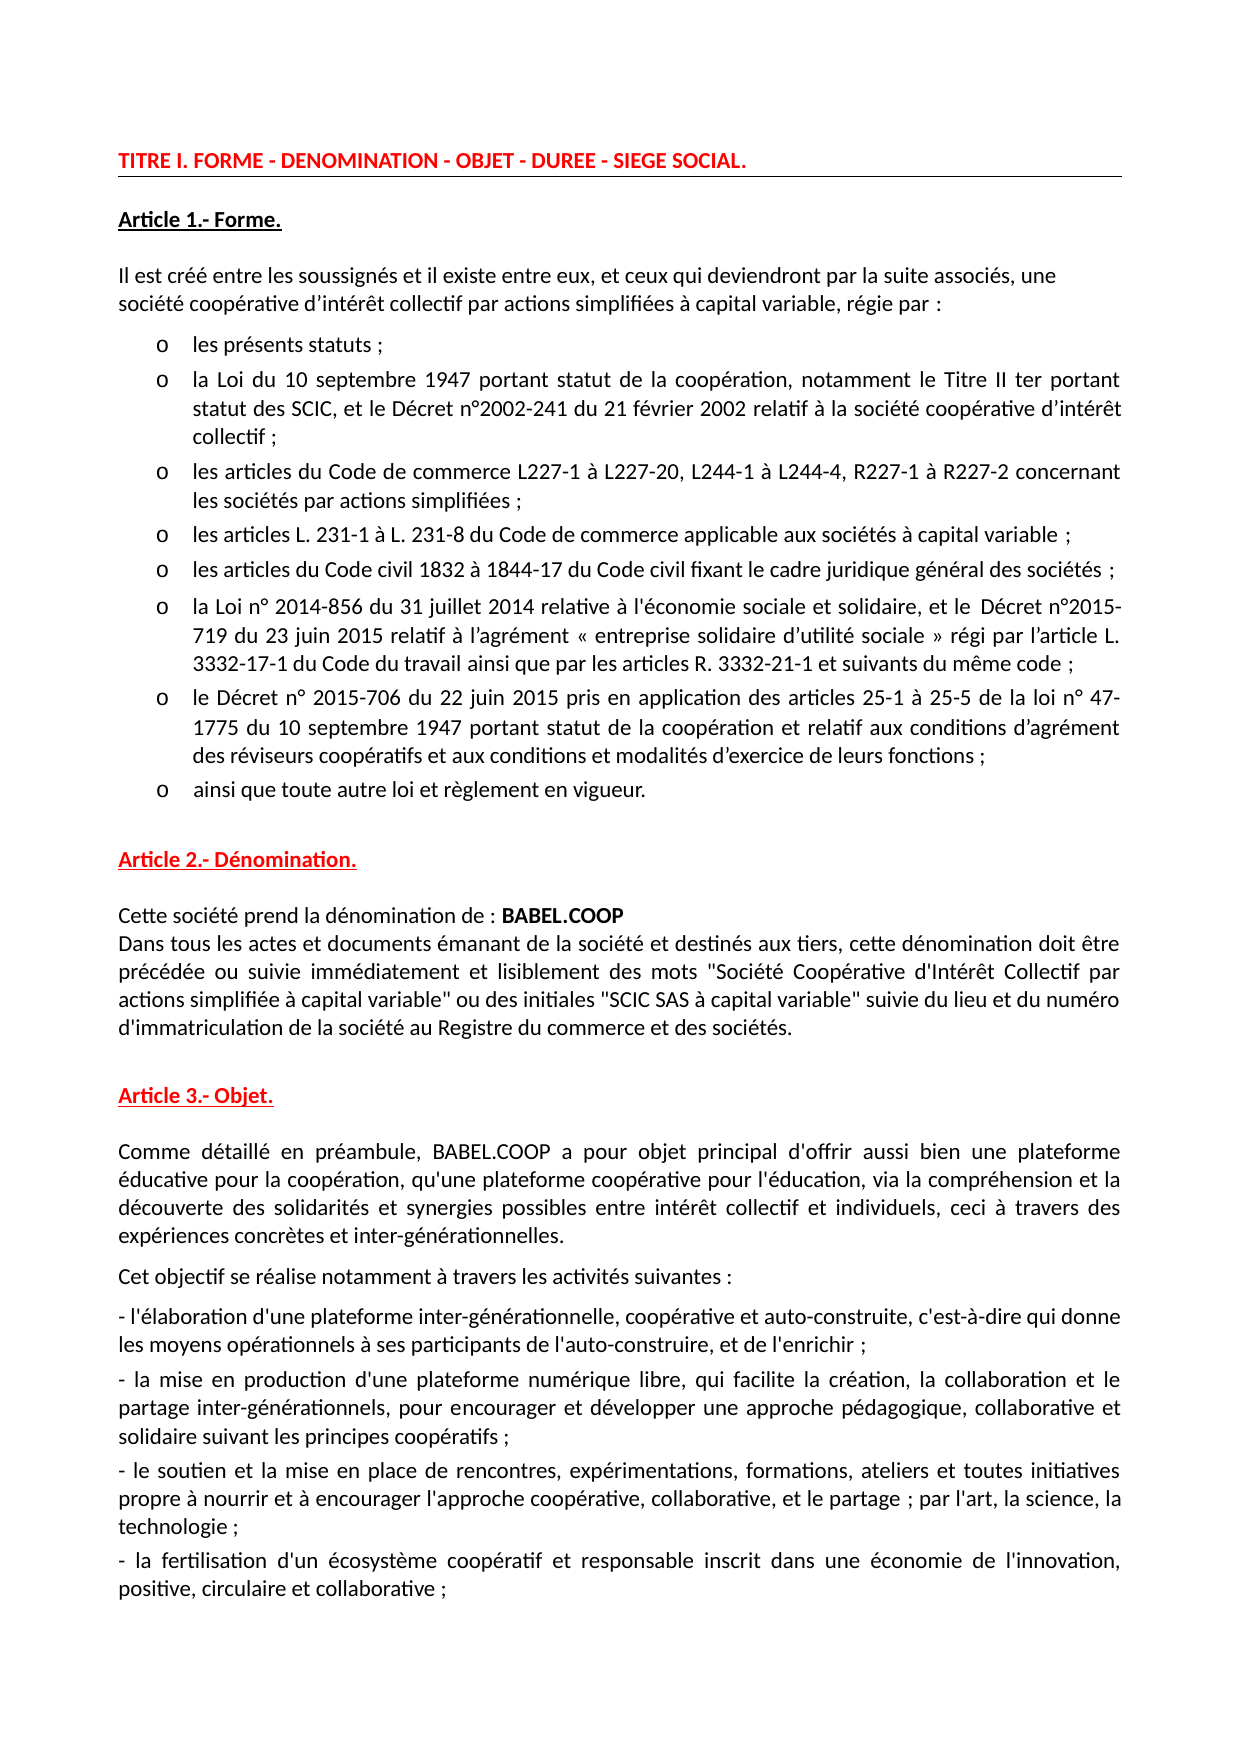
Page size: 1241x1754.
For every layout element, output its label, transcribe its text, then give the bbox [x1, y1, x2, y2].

text - la fertilisation d'un écosystème coopératif et responsable inscrit dans une économie de l'innovation, positive, circulaire et collaborative ; [118, 1546, 1122, 1602]
text Comme détaillé en préambule, BABEL.COOP a pour objet principal d'offrir aussi bien une plateforme éducative pour la coopération, qu'une plateforme coopérative pour l'éducation, via la compréhension et la découverte des solidarités et synergies possibles entre intérêt collectif et individuels, ceci à travers des expériences concrètes et inter-générationnelles. [118, 1137, 1122, 1249]
text Cette société prend la dénomination de : BABEL.COOP [118, 901, 1122, 929]
list les articles du Code de commerce L227-1 à L227-20, L244-1 à L244-4, R227-1 à R227-2 concernant les sociétés par actions simplifiées ; [155, 457, 1122, 514]
text Il est créé entre les soussignés et il existe entre eux, et ceux qui deviendront par la suite associés, une société coopérative d’intérêt collectif par actions simplifiées à capital variable, régie par : [118, 261, 1122, 317]
list le Décret n° 2015-706 du 22 juin 2015 pris en application des articles 25-1 à 25-5 de la loi n° 47-1775 du 10 septembre 1947 portant statut de la coopération et relatif aux conditions d’agrément des réviseurs coopératifs et aux conditions et modalités d’exercice de leurs fonctions ; [155, 683, 1122, 769]
text Dans tous les actes et documents émanant de la société et destinés aux tiers, cette dénomination doit être précédée ou suivie immédiatement et lisiblement des mots "Société Coopérative d'Intérêt Collectif par actions simplifiée à capital variable" ou des initiales "SCIC SAS à capital variable" suivie du lieu et du numéro d'immatriculation de la société au Registre du commerce et des sociétés. [118, 929, 1122, 1041]
list les présents statuts ; [155, 330, 1122, 359]
list la Loi du 10 septembre 1947 portant statut de la coopération, notamment le Titre II ter portant statut des SCIC, et le Décret n°2002-241 du 21 février 2002 relatif à la société coopérative d’intérêt collectif ; [155, 365, 1122, 451]
text - la mise en production d'une plateforme numérique libre, qui facilite la création, la collaboration et le partage inter-générationnels, pour encourager et développer une approche pédagogique, collaborative et solidaire suivant les principes coopératifs ; [118, 1365, 1122, 1450]
list la Loi n° 2014-856 du 31 juillet 2014 relative à l'économie sociale et solidaire, et le Décret n°2015-719 du 23 juin 2015 relatif à l’agrément « entreprise solidaire d’utilité sociale » régi par l’article L. 3332-17-1 du Code du travail ainsi que par les articles R. 3332-21-1 et suivants du même code ; [155, 591, 1122, 677]
text Article 3.- Objet. [118, 1081, 1122, 1109]
text TITRE I. FORME - DENOMINATION - OBJET - DUREE - SIEGE SOCIAL. [118, 146, 1122, 176]
text Article 2.- Dénomination. [118, 845, 1122, 873]
list les articles L. 231-1 à L. 231-8 du Code de commerce applicable aux sociétés à capital variable ; [155, 520, 1122, 549]
text - l'élaboration d'une plateforme inter-générationnelle, coopérative et auto-construite, c'est-à-dire qui donne les moyens opérationnels à ses participants de l'auto-construire, et de l'enrichir ; [118, 1302, 1122, 1358]
list ainsi que toute autre loi et règlement en vigueur. [156, 775, 1122, 804]
text Article 1.- Forme. [118, 205, 1122, 233]
text Cet objectif se réalise notamment à travers les activités suivantes : [118, 1262, 1122, 1290]
list les articles du Code civil 1832 à 1844-17 du Code civil fixant le cadre juridique général des sociétés ; [155, 556, 1122, 585]
text - le soutien et la mise en place de rencontres, expérimentations, formations, ateliers et toutes initiatives propre à nourrir et à encourager l'approche coopérative, collaborative, et le partage ; par l'art, la science, la technologie ; [118, 1456, 1122, 1540]
